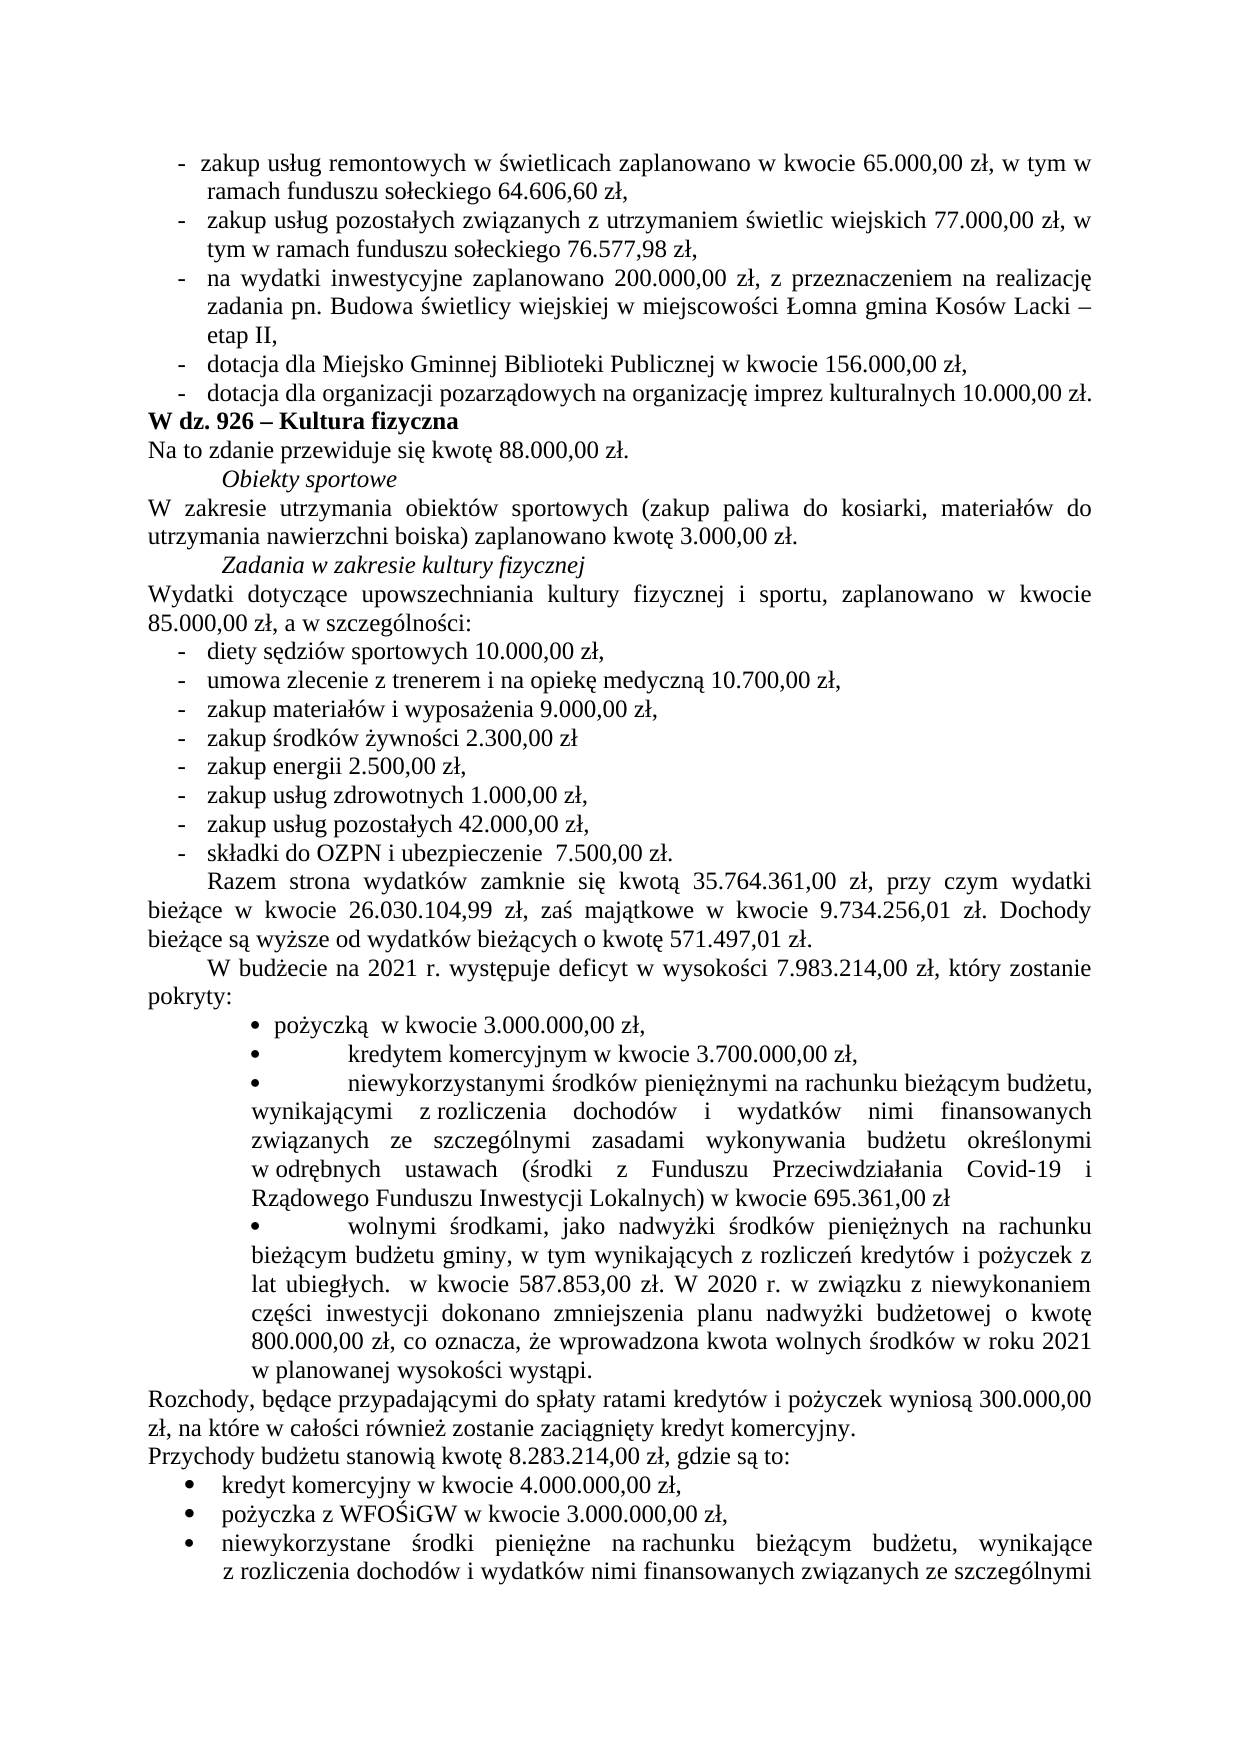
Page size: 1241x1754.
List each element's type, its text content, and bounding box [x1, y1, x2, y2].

list niewykorzystanymi środków pieniężnymi na rachunku bieżącym budżetu, wynikającymi z rozliczenia dochodów i wydatków nimi finansowanych związanych ze szczególnymi zasadami wykonywania budżetu określonymi w odrębnych ustawach (środki z Funduszu Przeciwdziałania Covid-19 i Rządowego Funduszu Inwestycji Lokalnych) w kwocie 695.361,00 zł [251, 1068, 1092, 1211]
text - dotacja dla Miejsko Gminnej Biblioteki Publicznej w kwocie 156.000,00 zł, [177, 349, 1092, 378]
list niewykorzystane środki pieniężne na rachunku bieżącym budżetu, wynikające z rozliczenia dochodów i wydatków nimi finansowanych związanych ze szczególnymi [185, 1528, 1092, 1585]
text - umowa zlecenie z trenerem i na opiekę medyczną 10.700,00 zł, [177, 665, 1092, 694]
text - zakup usług remontowych w świetlicach zaplanowano w kwocie 65.000,00 zł, w tym w ramach funduszu sołeckiego 64.606,60 zł, [177, 148, 1092, 205]
text - zakup usług pozostałych związanych z utrzymaniem świetlic wiejskich 77.000,00 zł, w tym w ramach funduszu sołeckiego 76.577,98 zł, [177, 205, 1092, 263]
list wolnymi środkami, jako nadwyżki środków pieniężnych na rachunku bieżącym budżetu gminy, w tym wynikających z rozliczeń kredytów i pożyczek z lat ubiegłych. w kwocie 587.853,00 zł. W 2020 r. w związku z niewykonaniem części inwestycji dokonano zmniejszenia planu nadwyżki budżetowej o kwotę 800.000,00 zł, co oznacza, że wprowadzona kwota wolnych środków w roku 2021 w planowanej wysokości wystąpi. [251, 1211, 1092, 1384]
list kredyt komercyjny w kwocie 4.000.000,00 zł, [185, 1470, 1092, 1499]
text - na wydatki inwestycyjne zaplanowano 200.000,00 zł, z przeznaczeniem na realizację zadania pn. Budowa świetlicy wiejskiej w miejscowości Łomna gmina Kosów Lacki – etap II, [177, 263, 1092, 349]
text W dz. 926 – Kultura fizyczna [148, 406, 1092, 435]
text Przychody budżetu stanowią kwotę 8.283.214,00 zł, gdzie są to: [148, 1441, 1092, 1470]
text Wydatki dotyczące upowszechniania kultury fizycznej i sportu, zaplanowano w kwocie 85.000,00 zł, a w szczególności: [148, 579, 1092, 636]
text - zakup materiałów i wyposażenia 9.000,00 zł, [177, 694, 1092, 723]
text W budżecie na 2021 r. występuje deficyt w wysokości 7.983.214,00 zł, który zostanie pokryty: [148, 953, 1092, 1010]
text Na to zdanie przewiduje się kwotę 88.000,00 zł. [148, 435, 1092, 464]
text - diety sędziów sportowych 10.000,00 zł, [177, 636, 1092, 665]
text - zakup środków żywności 2.300,00 zł [177, 723, 1092, 751]
list kredytem komercyjnym w kwocie 3.700.000,00 zł, [251, 1039, 1092, 1068]
list pożyczka z WFOŚiGW w kwocie 3.000.000,00 zł, [185, 1499, 1092, 1528]
text - zakup usług zdrowotnych 1.000,00 zł, [177, 780, 1092, 809]
text Zadania w zakresie kultury fizycznej [148, 550, 1092, 579]
text Razem strona wydatków zamknie się kwotą 35.764.361,00 zł, przy czym wydatki bieżące w kwocie 26.030.104,99 zł, zaś majątkowe w kwocie 9.734.256,01 zł. Dochody bieżące są wyższe od wydatków bieżących o kwotę 571.497,01 zł. [148, 866, 1092, 953]
text Rozchody, będące przypadającymi do spłaty ratami kredytów i pożyczek wyniosą 300.000,00 zł, na które w całości również zostanie zaciągnięty kredyt komercyjny. [148, 1384, 1092, 1441]
text - zakup energii 2.500,00 zł, [177, 751, 1092, 780]
text W zakresie utrzymania obiektów sportowych (zakup paliwa do kosiarki, materiałów do utrzymania nawierzchni boiska) zaplanowano kwotę 3.000,00 zł. [148, 493, 1092, 550]
text Obiekty sportowe [148, 464, 1092, 493]
text - zakup usług pozostałych 42.000,00 zł, [177, 809, 1092, 838]
text - składki do OZPN i ubezpieczenie 7.500,00 zł. [177, 838, 1092, 866]
text - dotacja dla organizacji pozarządowych na organizację imprez kulturalnych 10.000,00 zł. [177, 378, 1092, 406]
list pożyczką w kwocie 3.000.000,00 zł, [251, 1010, 1092, 1039]
